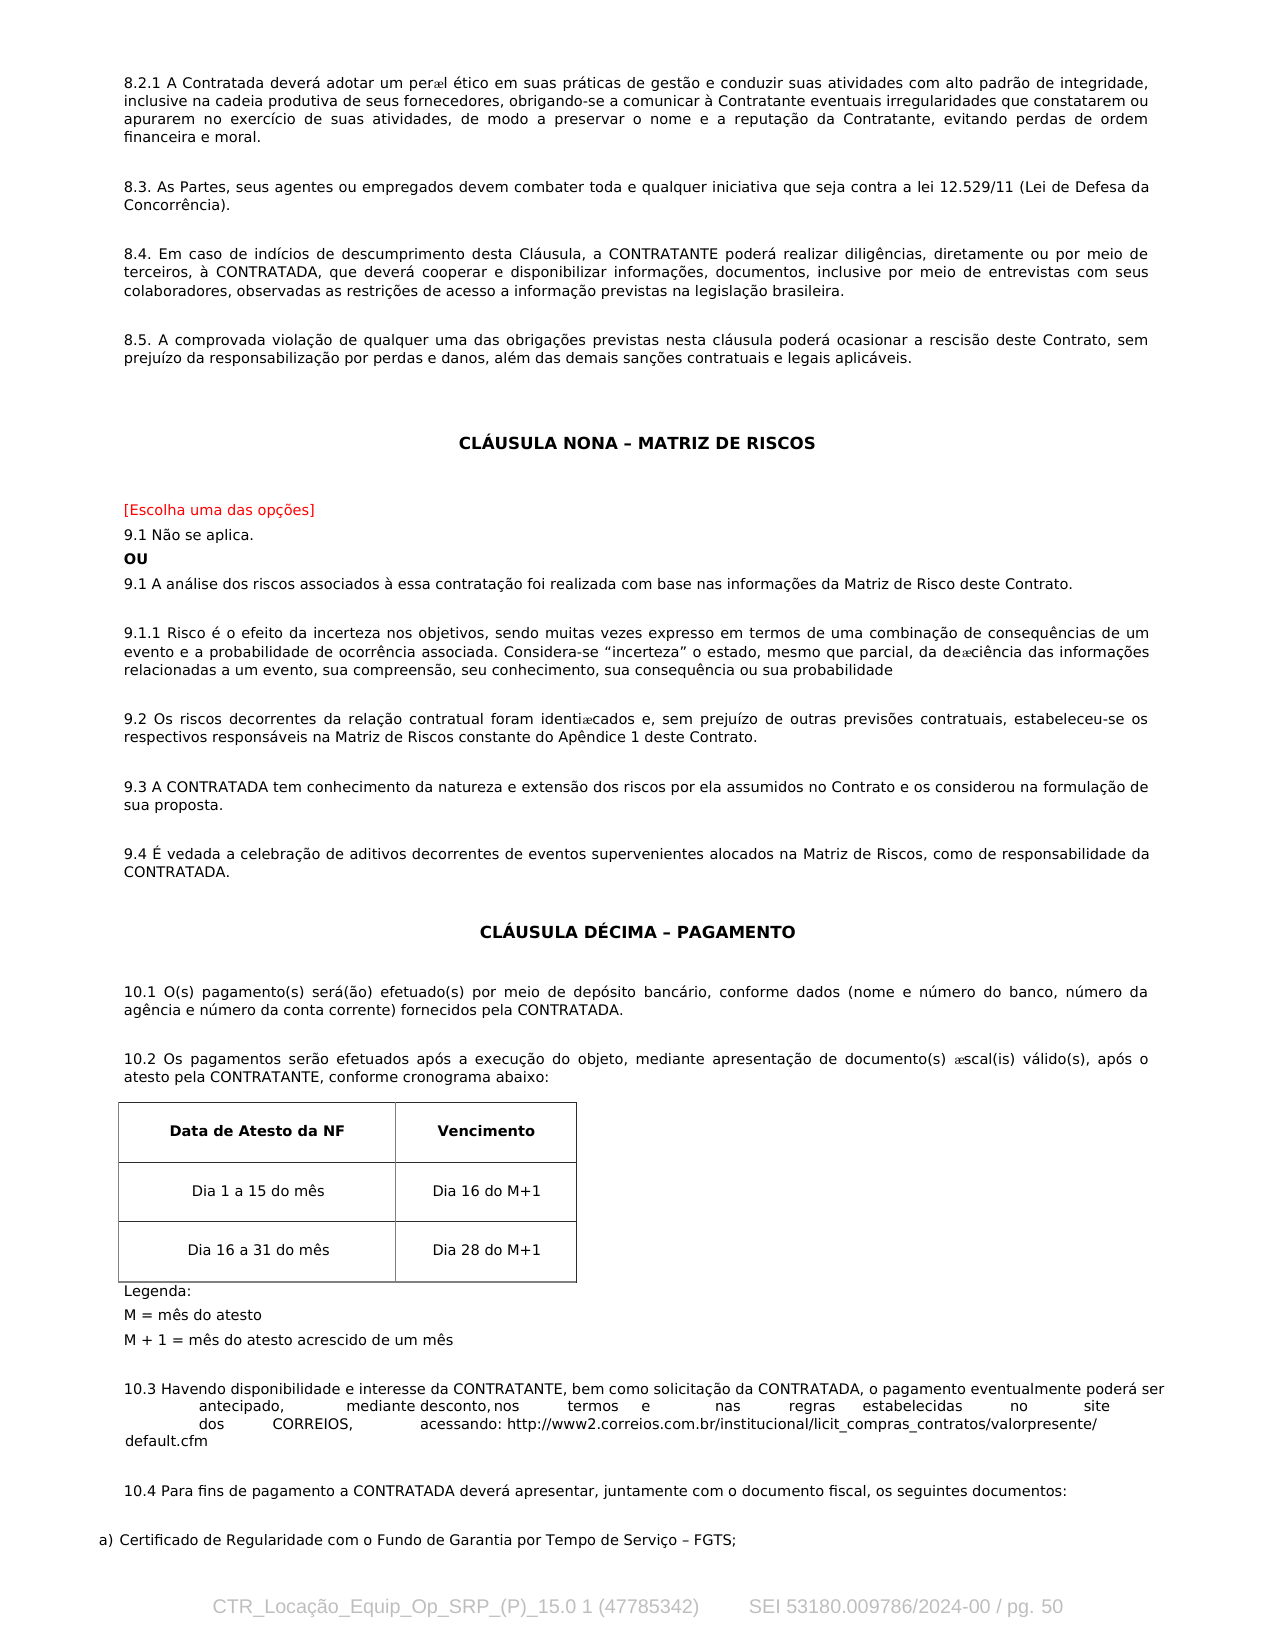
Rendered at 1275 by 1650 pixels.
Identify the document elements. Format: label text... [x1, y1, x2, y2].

text 9.3 A CONTRATADA tem conhecimento da natureza e extensão dos riscos por ela assumidos no Contrato e os considerou na formulação de sua proposta. [124, 778, 1150, 814]
table_cell Dia 1 a 15 do mês [119, 1163, 395, 1221]
text 8.5. A comprovada violação de qualquer uma das obrigações previstas nesta cláusula poderá ocasionar a rescisão deste Contrato, sem prejuízo da responsabilização por perdas e danos, além das demais sanções contratuais e legais aplicáveis. [124, 332, 1150, 367]
text Legenda: [124, 1282, 1150, 1299]
subtitle CLÁUSULA DÉCIMA – PAGAMENTO [119, 923, 1156, 943]
text 9.1.1 Risco é o efeito da incerteza nos objetivos, sendo muitas vezes expresso em termos de uma combinação de consequências de um evento e a probabilidade de ocorrência associada. Considera-se “incerteza” o estado, mesmo que parcial, da deciência das informações relacionadas a um evento, sua compreensão, seu conhecimento, sua consequência ou sua probabilidade [124, 625, 1150, 679]
text M + 1 = mês do atesto acrescido de um mês [124, 1332, 1150, 1348]
subtitle CLÁUSULA NONA – MATRIZ DE RISCOS [119, 434, 1155, 454]
table_cell Dia 16 a 31 do mês [119, 1222, 395, 1281]
text 8.3. As Partes, seus agentes ou empregados devem combater toda e qualquer iniciativa que seja contra a lei 12.529/11 (Lei de Defesa da Concorrência). [124, 179, 1150, 214]
table_cell Dia 28 do M+1 [396, 1222, 576, 1281]
text M = mês do atesto [124, 1307, 1150, 1324]
text 9.2 Os riscos decorrentes da relação contratual foram identicados e, sem prejuízo de outras previsões contratuais, estabeleceu-se os respectivos responsáveis na Matriz de Riscos constante do Apêndice 1 deste Contrato. [124, 711, 1150, 746]
text 10.1 O(s) pagamento(s) será(ão) efetuado(s) por meio de depósito bancário, conforme dados (nome e número do banco, número da agência e número da conta corrente) fornecidos pela CONTRATADA. [124, 983, 1150, 1019]
table_header Data de Atesto da NF [119, 1103, 395, 1162]
text 10.4 Para fins de pagamento a CONTRATADA deverá apresentar, juntamente com o documento fiscal, os seguintes documentos: [124, 1483, 1150, 1500]
text 10.3 Havendo disponibilidade e interesse da CONTRATANTE, bem como solicitação da CONTRATADA, o pagamento eventualmente poderá ser antecipado, mediante desconto, nos termos e nas regras estabelecidas no site dos CORREIOS, acessando: http://www2.correios.com.br/institucional/licit_compras_contratos/valorpresente/default.cfm [124, 1381, 1165, 1450]
text OU [124, 551, 1167, 568]
text 9.1 Não se aplica. [124, 527, 1150, 543]
text 10.2 Os pagamentos serão efetuados após a execução do objeto, mediante apresentação de documento(s) scal(is) válido(s), após o atesto pela CONTRATANTE, conforme cronograma abaixo: [124, 1051, 1150, 1086]
text 8.4. Em caso de indícios de descumprimento desta Cláusula, a CONTRATANTE poderá realizar diligências, diretamente ou por meio de terceiros, à CONTRATADA, que deverá cooperar e disponibilizar informações, documentos, inclusive por meio de entrevistas com seus colaboradores, observadas as restrições de acesso a informação previstas na legislação brasileira. [124, 246, 1150, 299]
text 9.4 É vedada a celebração de aditivos decorrentes de eventos supervenientes alocados na Matriz de Riscos, como de responsabilidade da CONTRATADA. [124, 846, 1150, 881]
table_cell Dia 16 do M+1 [396, 1163, 576, 1221]
table_header Vencimento [396, 1103, 576, 1162]
text 8.2.1 A Contratada deverá adotar um perl ético em suas práticas de gestão e conduzir suas atividades com alto padrão de integridade, inclusive na cadeia produtiva de seus fornecedores, obrigando-se a comunicar à Contratante eventuais irregularidades que constatarem ou apurarem no exercício de suas atividades, de modo a preservar o nome e a reputação da Contratante, evitando perdas de ordem financeira e moral. [124, 75, 1150, 146]
text 9.1 A análise dos riscos associados à essa contratação foi realizada com base nas informações da Matriz de Risco deste Contrato. [124, 576, 1150, 593]
text [Escolha uma das opções] [124, 502, 1167, 519]
list Certificado de Regularidade com o Fundo de Garantia por Tempo de Serviço – FGTS; [99, 1532, 1150, 1549]
